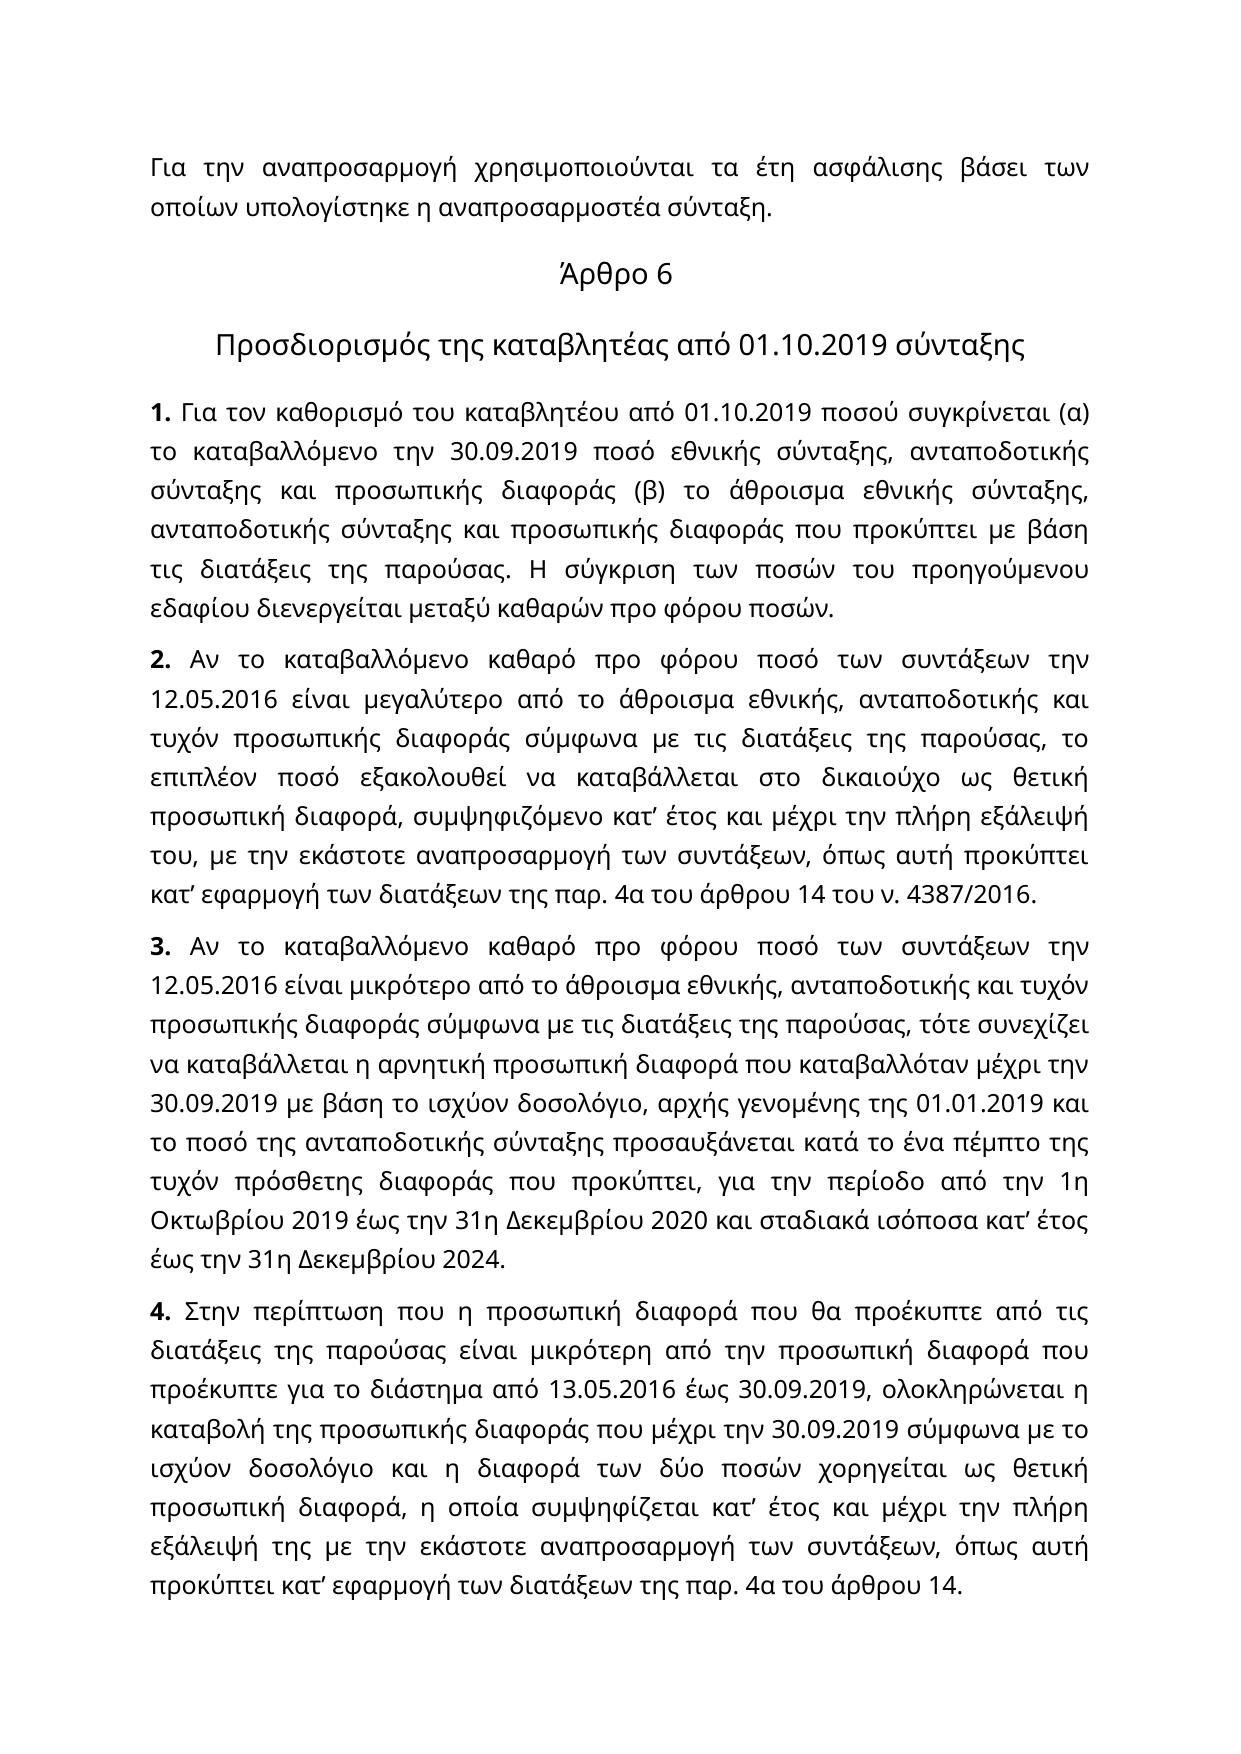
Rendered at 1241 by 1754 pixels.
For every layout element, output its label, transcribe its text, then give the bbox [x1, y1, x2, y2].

subtitle Προσδιορισμός της καταβλητέας από 01.10.2019 σύνταξης [150, 324, 1090, 364]
subtitle Άρθρο 6 [150, 253, 1090, 293]
text 1. Για τον καθορισμό του καταβλητέου από 01.10.2019 ποσού συγκρίνεται (α) το καταβαλλόμενο την 30.09.2019 ποσό εθνικής σύνταξης, ανταποδοτικής σύνταξης και προσωπικής διαφοράς (β) το άθροισμα εθνικής σύνταξης, ανταποδοτικής σύνταξης και προσωπικής διαφοράς που προκύπτει με βάση τις διατάξεις της παρούσας. Η σύγκριση των ποσών του προηγούμενου εδαφίου διενεργείται μεταξύ καθαρών προ φόρου ποσών. [150, 394, 1090, 624]
text 3. Αν το καταβαλλόμενο καθαρό προ φόρου ποσό των συντάξεων την 12.05.2016 είναι μικρότερο από το άθροισμα εθνικής, ανταποδοτικής και τυχόν προσωπικής διαφοράς σύμφωνα με τις διατάξεις της παρούσας, τότε συνεχίζει να καταβάλλεται η αρνητική προσωπική διαφορά που καταβαλλόταν μέχρι την 30.09.2019 με βάση το ισχύον δοσολόγιο, αρχής γενομένης της 01.01.2019 και το ποσό της ανταποδοτικής σύνταξης προσαυξάνεται κατά το ένα πέμπτο της τυχόν πρόσθετης διαφοράς που προκύπτει, για την περίοδο από την 1η Οκτωβρίου 2019 έως την 31η Δεκεμβρίου 2020 και σταδιακά ισόποσα κατ’ έτος έως την 31η Δεκεμβρίου 2024. [150, 929, 1090, 1276]
text 2. Αν το καταβαλλόμενο καθαρό προ φόρου ποσό των συντάξεων την 12.05.2016 είναι μεγαλύτερο από το άθροισμα εθνικής, ανταποδοτικής και τυχόν προσωπικής διαφοράς σύμφωνα με τις διατάξεις της παρούσας, το επιπλέον ποσό εξακολουθεί να καταβάλλεται στο δικαιούχο ως θετική προσωπική διαφορά, συμψηφιζόμενο κατ’ έτος και μέχρι την πλήρη εξάλειψή του, με την εκάστοτε αναπροσαρμογή των συντάξεων, όπως αυτή προκύπτει κατ’ εφαρμογή των διατάξεων της παρ. 4α του άρθρου 14 του ν. 4387/2016. [150, 642, 1090, 911]
text Για την αναπροσαρμογή χρησιμοποιούνται τα έτη ασφάλισης βάσει των οποίων υπολογίστηκε η αναπροσαρμοστέα σύνταξη. [150, 150, 1090, 223]
text 4. Στην περίπτωση που η προσωπική διαφορά που θα προέκυπτε από τις διατάξεις της παρούσας είναι μικρότερη από την προσωπική διαφορά που προέκυπτε για το διάστημα από 13.05.2016 έως 30.09.2019, ολοκληρώνεται η καταβολή της προσωπικής διαφοράς που μέχρι την 30.09.2019 σύμφωνα με το ισχύον δοσολόγιο και η διαφορά των δύο ποσών χορηγείται ως θετική προσωπική διαφορά, η οποία συμψηφίζεται κατ’ έτος και μέχρι την πλήρη εξάλειψή της με την εκάστοτε αναπροσαρμογή των συντάξεων, όπως αυτή προκύπτει κατ’ εφαρμογή των διατάξεων της παρ. 4α του άρθρου 14. [150, 1294, 1090, 1602]
